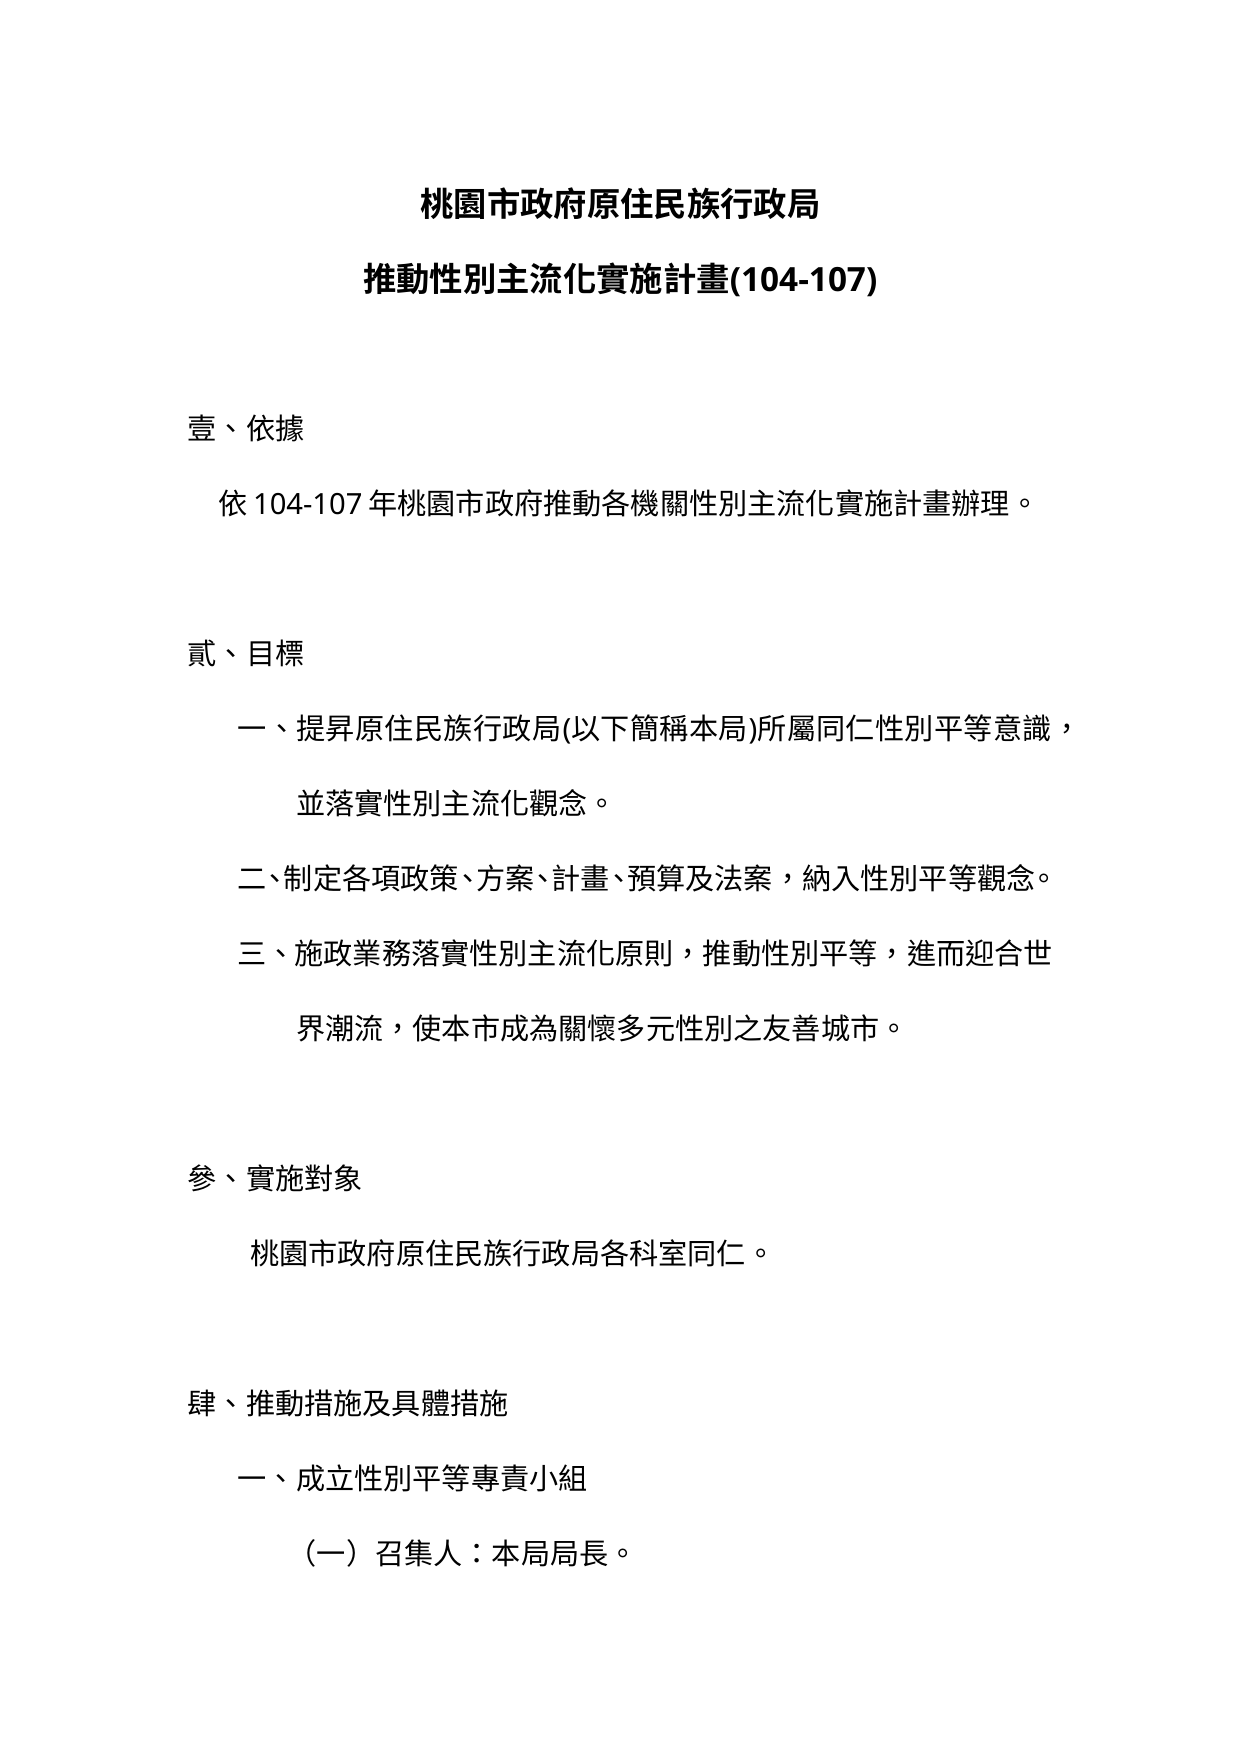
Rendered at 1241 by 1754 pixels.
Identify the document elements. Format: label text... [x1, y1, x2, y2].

text 肆、推動措施及具體措施 [187, 1364, 1053, 1439]
text 二、制定各項政策、方案、計畫、預算及法案，納入性別平等觀念。 [237, 839, 1053, 914]
text 壹、依據 [187, 389, 1053, 464]
text 一、提昇原住民族行政局(以下簡稱本局)所屬同仁性別平等意識，並落實性別主流化觀念。 [237, 689, 1053, 839]
text 貳、目標 [187, 614, 1053, 689]
text 推動性別主流化實施計畫(104-107) [187, 239, 1053, 314]
text 桃園市政府原住民族行政局各科室同仁。 [250, 1214, 1053, 1289]
text 一、成立性別平等專責小組 [237, 1439, 1053, 1514]
text 參、實施對象 [187, 1139, 1053, 1214]
text 依104-107年桃園市政府推動各機關性別主流化實施計畫辦理。 [187, 464, 1053, 539]
text 三、施政業務落實性別主流化原則，推動性別平等，進而迎合世界潮流，使本市成為關懷多元性別之友善城市。 [237, 914, 1053, 1064]
text 桃園市政府原住民族行政局 [187, 164, 1053, 239]
text （一）召集人：本局局長。 [287, 1514, 1053, 1589]
